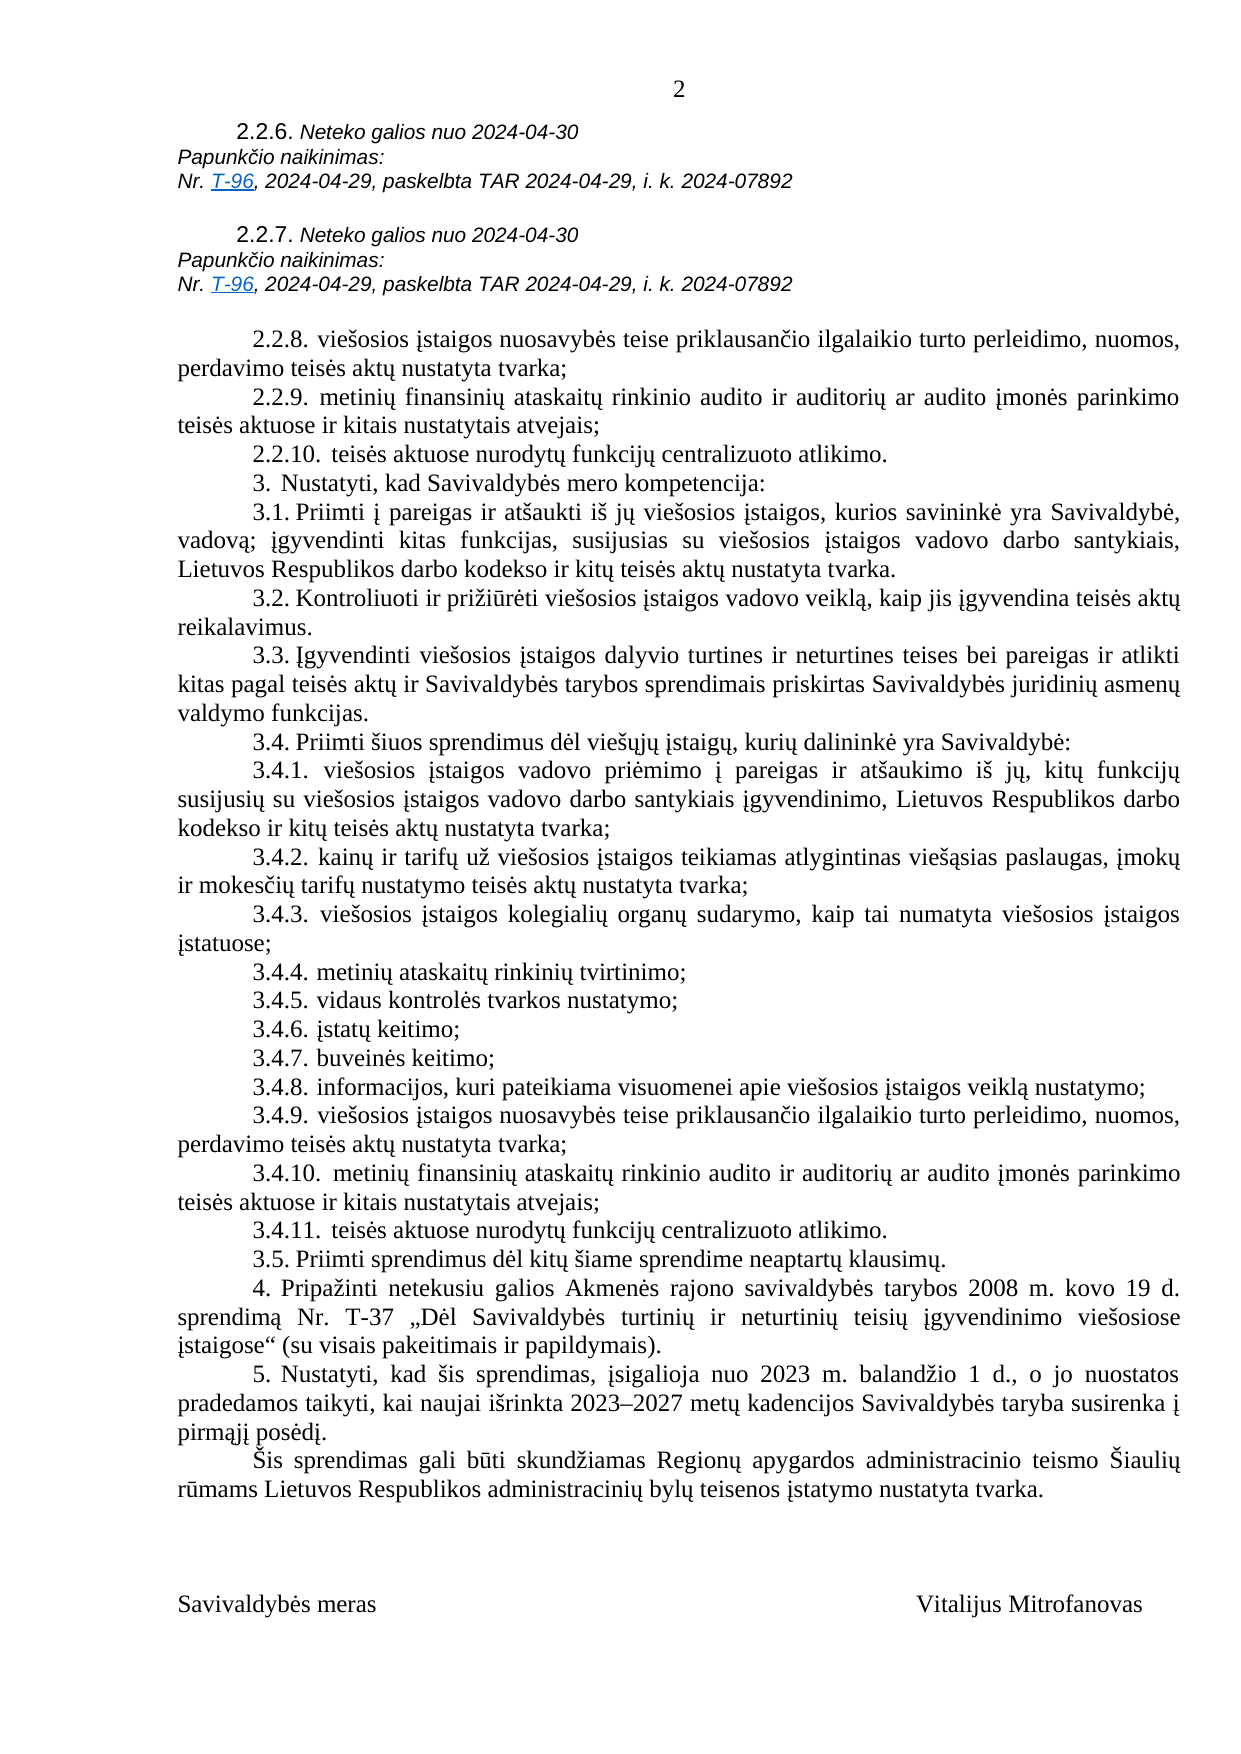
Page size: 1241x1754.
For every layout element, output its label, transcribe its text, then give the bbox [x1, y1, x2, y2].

text 2.2.6. Neteko galios nuo 2024-04-30 [177, 118, 1181, 144]
text 3.4. Priimti šiuos sprendimus dėl viešųjų įstaigų, kurių dalininkė yra Savivaldybė: [177, 727, 1181, 755]
text 3.3. Įgyvendinti viešosios įstaigos dalyvio turtines ir neturtines teises bei pareigas ir atlikti kitas pagal teisės aktų ir Savivaldybės tarybos sprendimais priskirtas Savivaldybės juridinių asmenų valdymo funkcijas. [177, 640, 1181, 727]
text 3.4.9. viešosios įstaigos nuosavybės teise priklausančio ilgalaikio turto perleidimo, nuomos, perdavimo teisės aktų nustatyta tvarka; [177, 1100, 1181, 1158]
text 4. Pripažinti netekusiu galios Akmenės rajono savivaldybės tarybos 2008 m. kovo 19 d. sprendimą Nr. T-37 „Dėl Savivaldybės turtinių ir neturtinių teisių įgyvendinimo viešosiose įstaigose“ (su visais pakeitimais ir papildymais). [177, 1273, 1181, 1359]
text Savivaldybės meras Vitalijus Mitrofanovas [177, 1589, 1181, 1618]
text 3.4.6. įstatų keitimo; [177, 1014, 1181, 1043]
text 3.4.5. vidaus kontrolės tvarkos nustatymo; [177, 985, 1181, 1014]
text 3.4.8. informacijos, kuri pateikiama visuomenei apie viešosios įstaigos veiklą nustatymo; [177, 1072, 1181, 1100]
text 3.4.3. viešosios įstaigos kolegialių organų sudarymo, kaip tai numatyta viešosios įstaigos įstatuose; [177, 899, 1181, 957]
text 2.2.10. teisės aktuose nurodytų funkcijų centralizuoto atlikimo. [177, 439, 1181, 468]
text Papunkčio naikinimas: [177, 247, 1181, 271]
text Šis sprendimas gali būti skundžiamas Regionų apygardos administracinio teismo Šiaulių rūmams Lietuvos Respublikos administracinių bylų teisenos įstatymo nustatyta tvarka. [177, 1445, 1181, 1503]
text Papunkčio naikinimas: [177, 144, 1181, 168]
text 3.4.1. viešosios įstaigos vadovo priėmimo į pareigas ir atšaukimo iš jų, kitų funkcijų susijusių su viešosios įstaigos vadovo darbo santykiais įgyvendinimo, Lietuvos Respublikos darbo kodekso ir kitų teisės aktų nustatyta tvarka; [177, 755, 1181, 842]
text 3.4.7. buveinės keitimo; [177, 1043, 1181, 1072]
text Nr. T-96, 2024-04-29, paskelbta TAR 2024-04-29, i. k. 2024-07892 [177, 168, 1181, 192]
text 3.4.10. metinių finansinių ataskaitų rinkinio audito ir auditorių ar audito įmonės parinkimo teisės aktuose ir kitais nustatytais atvejais; [177, 1158, 1181, 1215]
text 2.2.8. viešosios įstaigos nuosavybės teise priklausančio ilgalaikio turto perleidimo, nuomos, perdavimo teisės aktų nustatyta tvarka; [177, 324, 1181, 382]
text 3.4.4. metinių ataskaitų rinkinių tvirtinimo; [177, 957, 1181, 985]
text 3. Nustatyti, kad Savivaldybės mero kompetencija: [177, 468, 1181, 497]
text 3.2. Kontroliuoti ir prižiūrėti viešosios įstaigos vadovo veiklą, kaip jis įgyvendina teisės aktų reikalavimus. [177, 583, 1181, 640]
text 3.4.11. teisės aktuose nurodytų funkcijų centralizuoto atlikimo. [177, 1215, 1181, 1244]
text Nr. T-96, 2024-04-29, paskelbta TAR 2024-04-29, i. k. 2024-07892 [177, 271, 1181, 295]
text 2.2.7. Neteko galios nuo 2024-04-30 [177, 221, 1181, 247]
text 2.2.9. metinių finansinių ataskaitų rinkinio audito ir auditorių ar audito įmonės parinkimo teisės aktuose ir kitais nustatytais atvejais; [177, 382, 1181, 439]
text 3.4.2. kainų ir tarifų už viešosios įstaigos teikiamas atlygintinas viešąsias paslaugas, įmokų ir mokesčių tarifų nustatymo teisės aktų nustatyta tvarka; [177, 842, 1181, 899]
text 5. Nustatyti, kad šis sprendimas, įsigalioja nuo 2023 m. balandžio 1 d., o jo nuostatos pradedamos taikyti, kai naujai išrinkta 2023–2027 metų kadencijos Savivaldybės taryba susirenka į pirmąjį posėdį. [177, 1359, 1181, 1445]
text 3.1. Priimti į pareigas ir atšaukti iš jų viešosios įstaigos, kurios savininkė yra Savivaldybė, vadovą; įgyvendinti kitas funkcijas, susijusias su viešosios įstaigos vadovo darbo santykiais, Lietuvos Respublikos darbo kodekso ir kitų teisės aktų nustatyta tvarka. [177, 497, 1181, 583]
text 3.5. Priimti sprendimus dėl kitų šiame sprendime neaptartų klausimų. [177, 1244, 1181, 1273]
